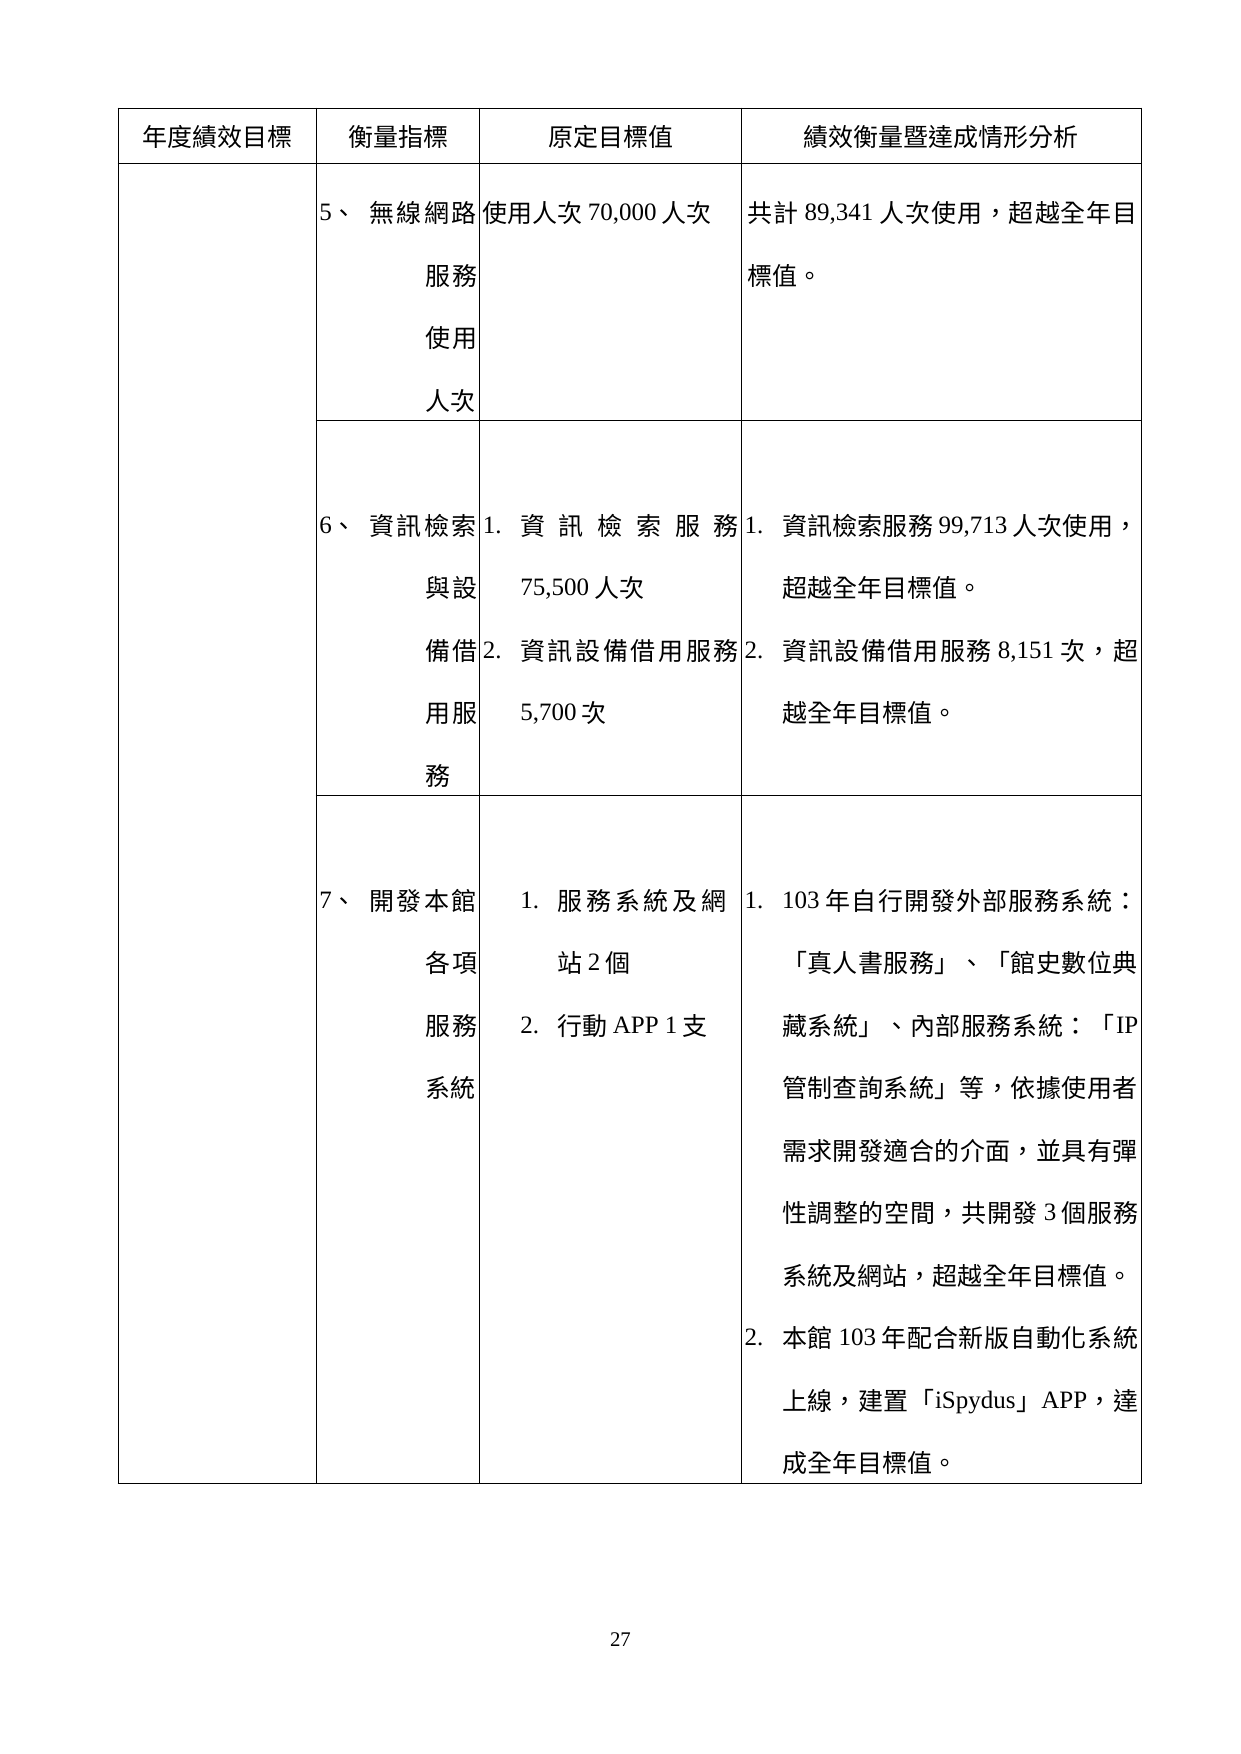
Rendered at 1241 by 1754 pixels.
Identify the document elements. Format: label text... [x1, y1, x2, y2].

table_cell 103年自行開發外部服務系統：「真人書服務」、「館史數位典藏系統」、內部服務系統：「IP管制查詢系統」等，依據使用者需求開發適合的介面，並具有彈性調整的空間，共開發3個服務系統及網站，超越全年目標值。 本館103年配合新版自動化系統上線，建置「iSpydus」APP，達成全年目標值。 [742, 796, 1141, 1483]
table_header 年度績效目標 [119, 109, 316, 163]
table_header 績效衡量暨達成情形分析 [742, 109, 1141, 163]
table_header 原定目標值 [480, 109, 741, 163]
table_cell 資訊檢索服務99,713人次使用，超越全年目標值。 資訊設備借用服務8,151次，超越全年目標值。 [742, 421, 1141, 795]
table_cell [119, 164, 316, 1483]
table_cell 服務系統及網站2個 行動APP 1支 [480, 796, 741, 1483]
table_cell 使用人次70,000人次 [480, 164, 741, 420]
table_cell 無線網路服務使用人次 [317, 164, 479, 420]
table_cell 資訊檢索服務75,500人次 資訊設備借用服務5,700次 [480, 421, 741, 795]
table_cell 開發本館各項服務系統 [317, 796, 479, 1483]
table_cell 資訊檢索與設備借用服務 [317, 421, 479, 795]
table_header 衡量指標 [317, 109, 479, 163]
table_cell 共計89,341人次使用，超越全年目標值。 [742, 164, 1141, 420]
